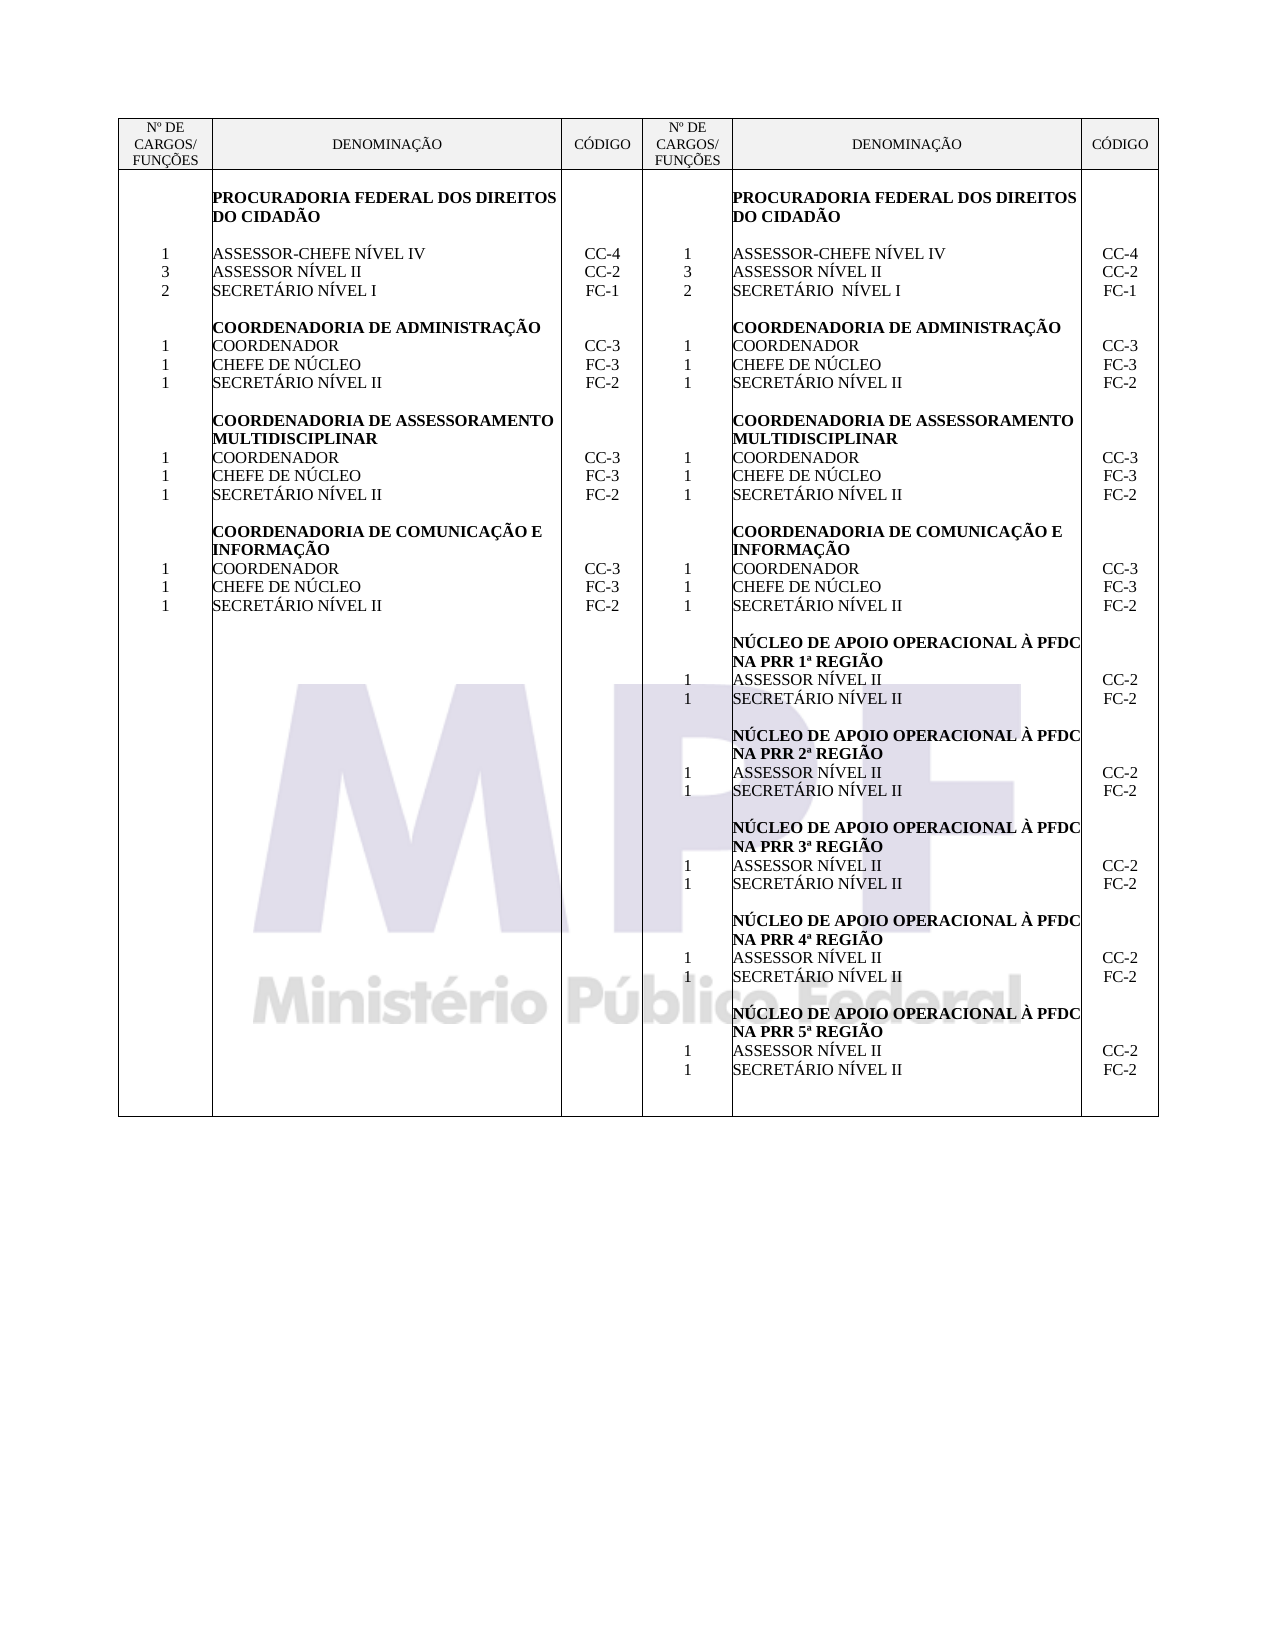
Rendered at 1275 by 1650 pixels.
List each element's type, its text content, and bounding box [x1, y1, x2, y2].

table_cell CÓDIGO [562, 119, 642, 169]
table_cell Nº DE CARGOS/ FUNÇÕES [119, 119, 212, 169]
table_cell 1 3 2 1 1 1 1 1 1 1 1 1 1 1 1 1 1 1 1 1 1 1 [643, 170, 732, 1116]
table_cell 1 3 2 1 1 1 1 1 1 1 1 1 [119, 170, 212, 1116]
table_cell CÓDIGO [1082, 119, 1158, 169]
table_cell DENOMINAÇÃO [733, 119, 1081, 169]
table_cell DENOMINAÇÃO [213, 119, 561, 169]
table_cell CC-4 CC-2 FC-1 CC-3 FC-3 FC-2 CC-3 FC-3 FC-2 CC-3 FC-3 FC-2 CC-2 FC-2 CC-2 FC-2 CC-2 FC-2 CC-2 FC-2 CC-2 FC-2 [1082, 170, 1158, 1116]
table_cell PROCURADORIA FEDERAL DOS DIREITOS DO CIDADÃO ASSESSOR-CHEFE NÍVEL IV ASSESSOR NÍVEL II SECRETÁRIO NÍVEL I COORDENADORIA DE ADMINISTRAÇÃO COORDENADOR CHEFE DE NÚCLEO SECRETÁRIO NÍVEL II COORDENADORIA DE ASSESSORAMENTO MULTIDISCIPLINAR COORDENADOR CHEFE DE NÚCLEO SECRETÁRIO NÍVEL II COORDENADORIA DE COMUNICAÇÃO E INFORMAÇÃO COORDENADOR CHEFE DE NÚCLEO SECRETÁRIO NÍVEL II NÚCLEO DE APOIO OPERACIONAL À PFDC NA PRR 1ª REGIÃO ASSESSOR NÍVEL II SECRETÁRIO NÍVEL II NÚCLEO DE APOIO OPERACIONAL À PFDC NA PRR 2ª REGIÃO ASSESSOR NÍVEL II SECRETÁRIO NÍVEL II NÚCLEO DE APOIO OPERACIONAL À PFDC NA PRR 3ª REGIÃO ASSESSOR NÍVEL II SECRETÁRIO NÍVEL II NÚCLEO DE APOIO OPERACIONAL À PFDC NA PRR 4ª REGIÃO ASSESSOR NÍVEL II SECRETÁRIO NÍVEL II NÚCLEO DE APOIO OPERACIONAL À PFDC NA PRR 5ª REGIÃO ASSESSOR NÍVEL II SECRETÁRIO NÍVEL II [733, 170, 1081, 1116]
table_cell Nº DE CARGOS/ FUNÇÕES [643, 119, 732, 169]
table_cell PROCURADORIA FEDERAL DOS DIREITOS DO CIDADÃO ASSESSOR-CHEFE NÍVEL IV ASSESSOR NÍVEL II SECRETÁRIO NÍVEL I COORDENADORIA DE ADMINISTRAÇÃO COORDENADOR CHEFE DE NÚCLEO SECRETÁRIO NÍVEL II COORDENADORIA DE ASSESSORAMENTO MULTIDISCIPLINAR COORDENADOR CHEFE DE NÚCLEO SECRETÁRIO NÍVEL II COORDENADORIA DE COMUNICAÇÃO E INFORMAÇÃO COORDENADOR CHEFE DE NÚCLEO SECRETÁRIO NÍVEL II [213, 170, 561, 1116]
table_cell CC-4 CC-2 FC-1 CC-3 FC-3 FC-2 CC-3 FC-3 FC-2 CC-3 FC-3 FC-2 [562, 170, 642, 1116]
